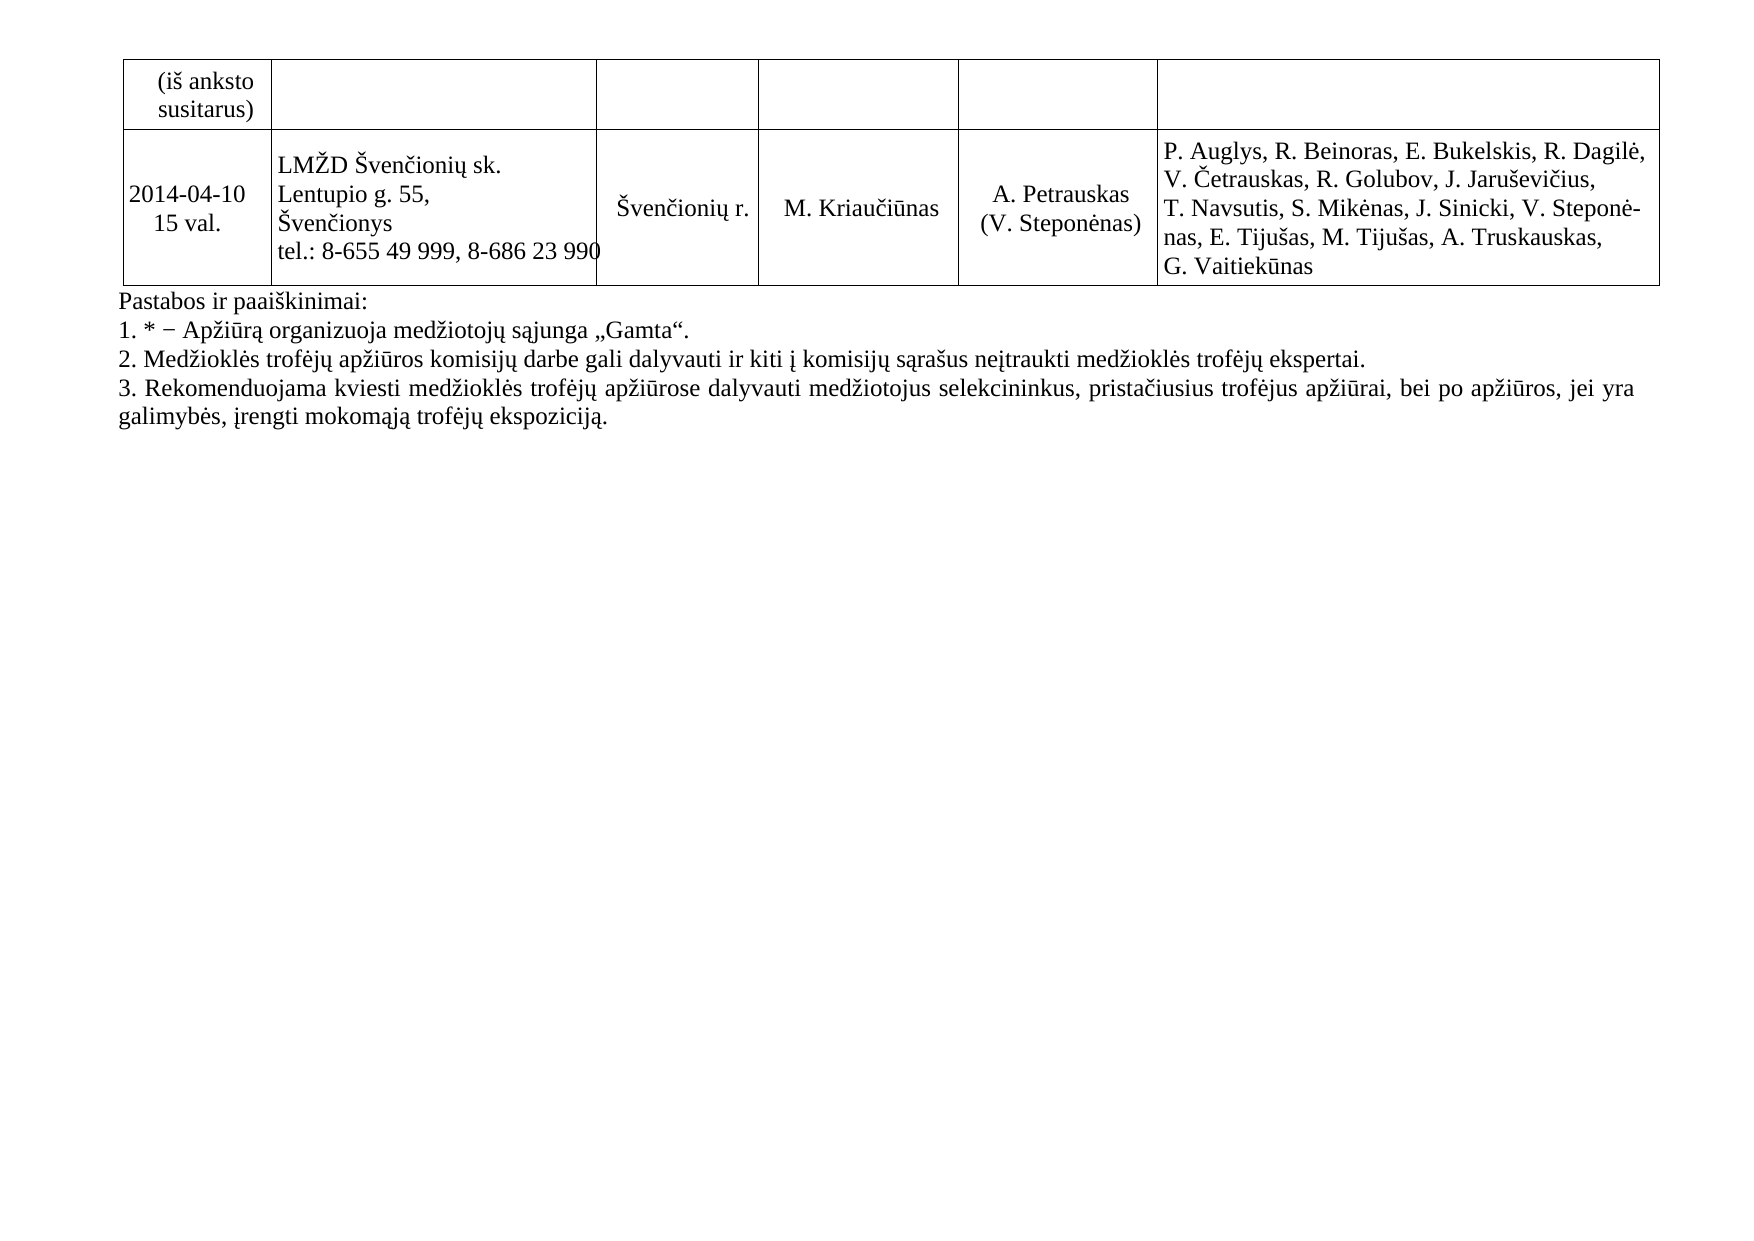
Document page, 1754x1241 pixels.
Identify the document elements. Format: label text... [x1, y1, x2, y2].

table_cell Švenčionių r. [597, 130, 758, 285]
text 2. Medžioklės trofėjų apžiūros komisijų darbe gali dalyvauti ir kiti į komisijų sąrašus neįtraukti medžioklės trofėjų ekspertai. [118, 344, 1636, 373]
table_cell [759, 60, 958, 129]
text 3. Rekomenduojama kviesti medžioklės trofėjų apžiūrose dalyvauti medžiotojus selekcininkus, pristačiusius trofėjus apžiūrai, bei po apžiūros, jei yra galimybės, įrengti mokomąją trofėjų ekspoziciją. [118, 373, 1636, 430]
table_cell [1158, 60, 1659, 129]
table_cell [597, 60, 758, 129]
table_cell (iš anksto susitarus) [124, 60, 271, 129]
table_cell A. Petrauskas (V. Steponėnas) [959, 130, 1157, 285]
table_cell [959, 60, 1157, 129]
table_cell M. Kriaučiūnas [759, 130, 958, 285]
table_cell LMŽD Švenčionių sk. Lentupio g. 55, Švenčionys tel.: 8-655 49 999, 8-686 23 990 [272, 130, 596, 285]
table_cell 2014-04-10 15 val. [124, 130, 271, 285]
table_cell [272, 60, 596, 129]
table_cell P. Auglys, R. Beinoras, E. Bukelskis, R. Dagilė, V. Četrauskas, R. Golubov, J. Jaruševičius, T. Navsutis, S. Mikėnas, J. Sinicki, V. Steponė-nas, E. Tijušas, M. Tijušas, A. Truskauskas, G. Vaitiekūnas [1158, 130, 1659, 285]
text Pastabos ir paaiškinimai: [118, 286, 1636, 315]
text 1. * − Apžiūrą organizuoja medžiotojų sąjunga „Gamta“. [118, 315, 1636, 344]
